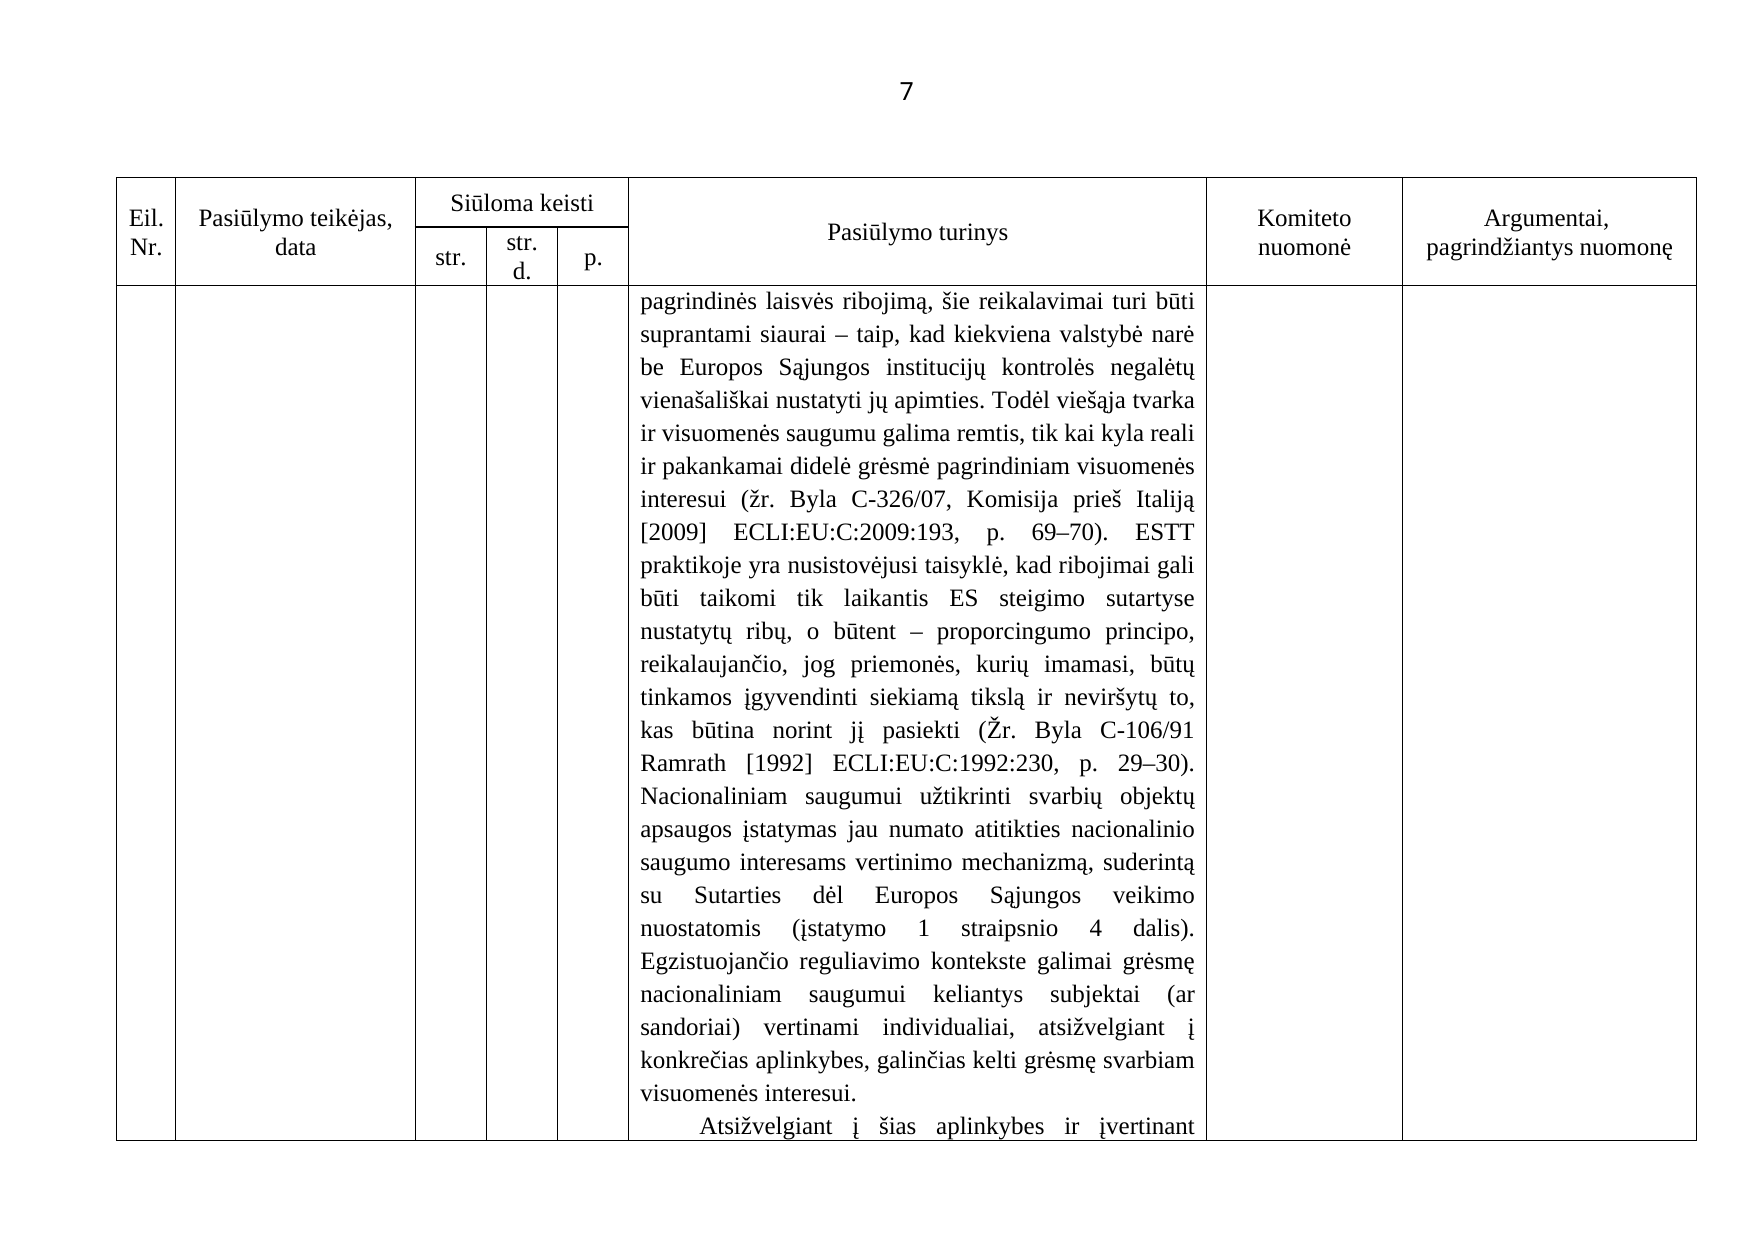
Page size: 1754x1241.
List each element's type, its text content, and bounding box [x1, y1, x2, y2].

table_header Eil. Nr. [117, 178, 175, 285]
table_cell [558, 286, 628, 1140]
table_cell pagrindinės laisvės ribojimą, šie reikalavimai turi būti suprantami siaurai – taip, kad kiekviena valstybė narė be Europos Sąjungos institucijų kontrolės negalėtų vienašališkai nustatyti jų apimties. Todėl viešąja tvarka ir visuomenės saugumu galima remtis, tik kai kyla reali ir pakankamai didelė grėsmė pagrindiniam visuomenės interesui (žr. Byla C-326/07, Komisija prieš Italiją [2009] ECLI:EU:C:2009:193, p. 69–70). ESTT praktikoje yra nusistovėjusi taisyklė, kad ribojimai gali būti taikomi tik laikantis ES steigimo sutartyse nustatytų ribų, o būtent – proporcingumo principo, reikalaujančio, jog priemonės, kurių imamasi, būtų tinkamos įgyvendinti siekiamą tikslą ir neviršytų to, kas būtina norint jį pasiekti (Žr. Byla C-106/91 Ramrath [1992] ECLI:EU:C:1992:230, p. 29–30). Nacionaliniam saugumui užtikrinti svarbių objektų apsaugos įstatymas jau numato atitikties nacionalinio saugumo interesams vertinimo mechanizmą, suderintą su Sutarties dėl Europos Sąjungos veikimo nuostatomis (įstatymo 1 straipsnio 4 dalis). Egzistuojančio reguliavimo kontekste galimai grėsmę nacionaliniam saugumui keliantys subjektai (ar sandoriai) vertinami individualiai, atsižvelgiant į konkrečias aplinkybes, galinčias kelti grėsmę svarbiam visuomenės interesui. Atsižvelgiant į šias aplinkybes ir įvertinant [629, 286, 1206, 1140]
table_header Pasiūlymo turinys [629, 178, 1206, 285]
table_header Siūloma keisti [416, 178, 628, 226]
table_cell p. [558, 228, 628, 285]
table_cell [1403, 286, 1696, 1140]
table_cell [176, 286, 415, 1140]
table_header Pasiūlymo teikėjas, data [176, 178, 415, 285]
table_cell [117, 286, 175, 1140]
table_cell str. d. [487, 228, 557, 285]
table_header Argumentai, pagrindžiantys nuomonę [1403, 178, 1696, 285]
table_cell [416, 286, 486, 1140]
table_cell [487, 286, 557, 1140]
table_cell [1207, 286, 1402, 1140]
table_header Komiteto nuomonė [1207, 178, 1402, 285]
table_cell str. [416, 228, 486, 285]
